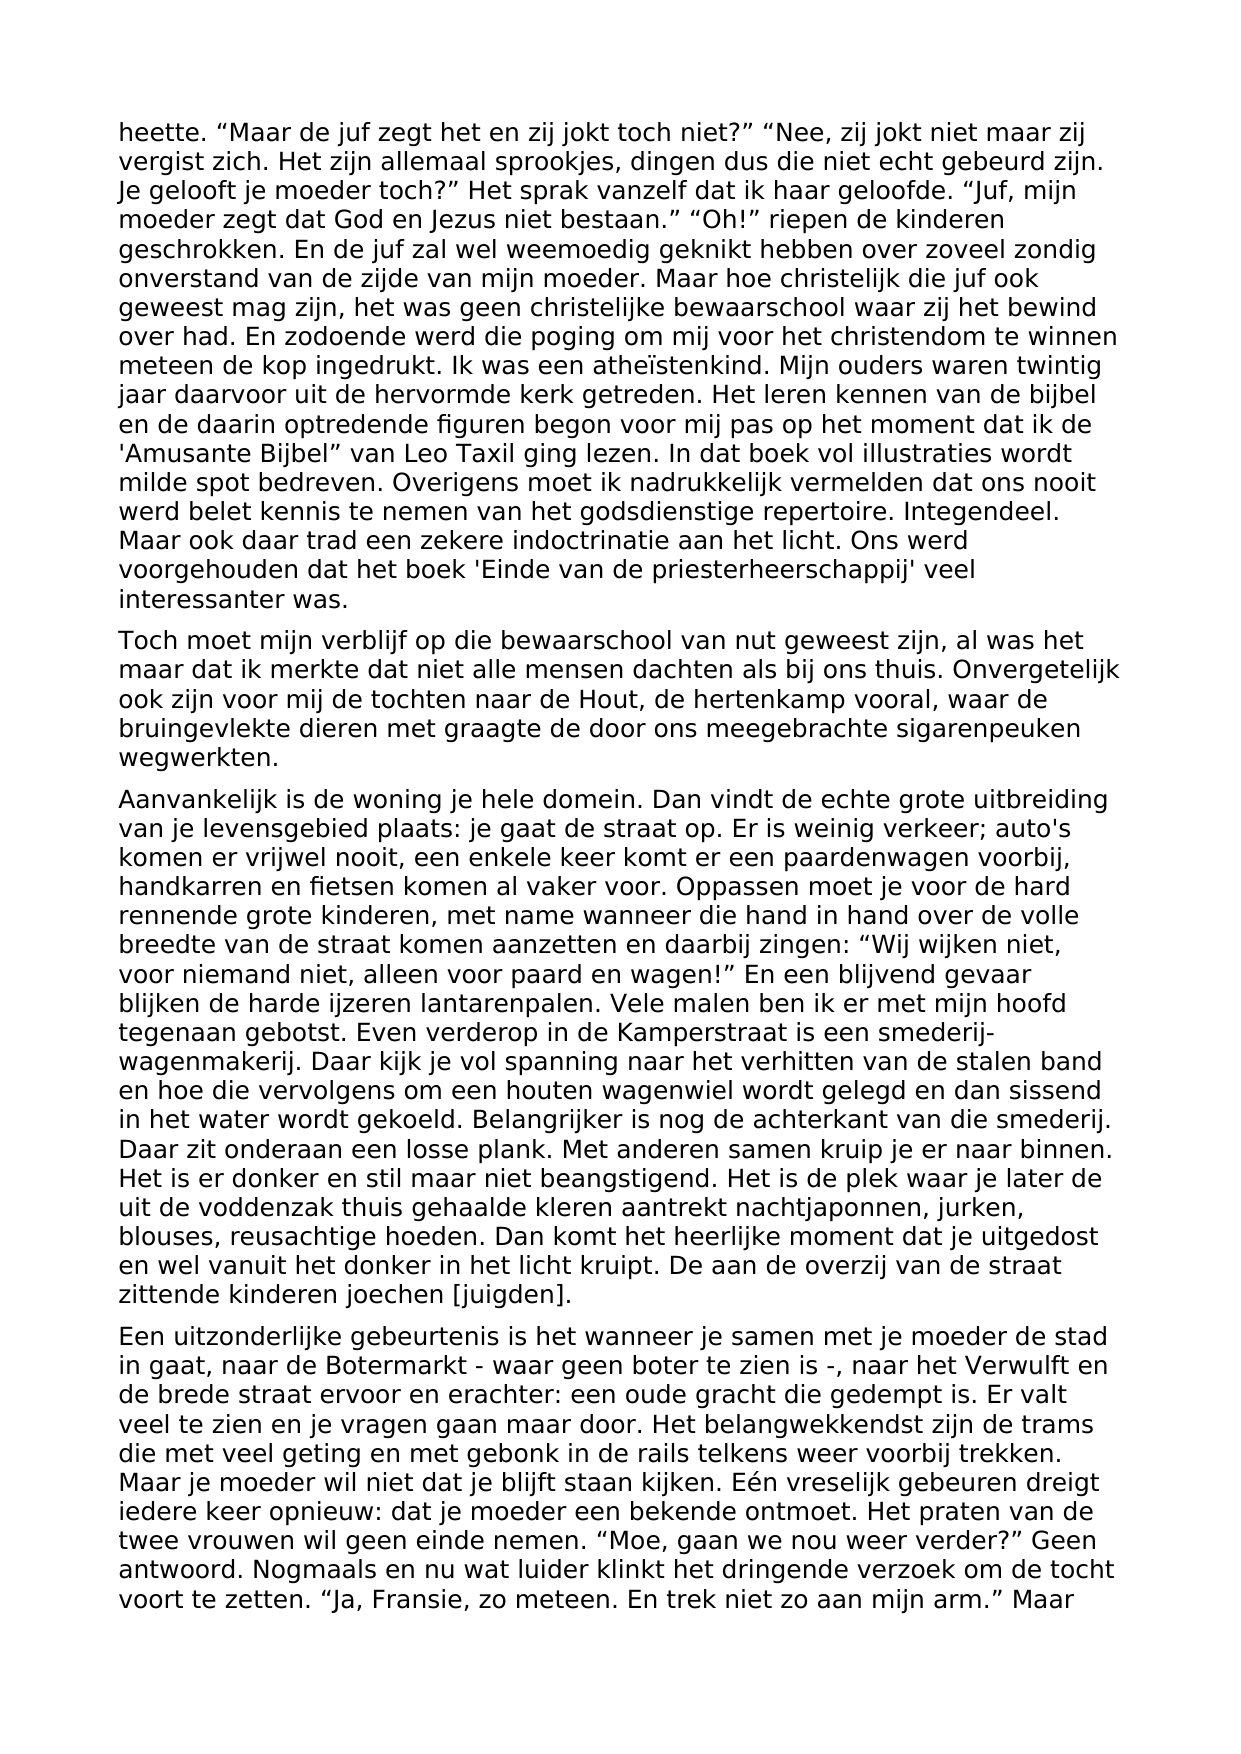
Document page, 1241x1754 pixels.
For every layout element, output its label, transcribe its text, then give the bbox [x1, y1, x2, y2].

text heette. “Maar de juf zegt het en zij jokt toch niet?” “Nee, zij jokt niet maar zij vergist zich. Het zijn allemaal sprookjes, dingen dus die niet echt gebeurd zijn. Je gelooft je moeder toch?” Het sprak vanzelf dat ik haar geloofde. “Juf, mijn moeder zegt dat God en Jezus niet bestaan.” “Oh!” riepen de kinderen geschrokken. En de juf zal wel weemoedig geknikt hebben over zoveel zondig onverstand van de zijde van mijn moeder. Maar hoe christelijk die juf ook geweest mag zijn, het was geen christelijke bewaarschool waar zij het bewind over had. En zodoende werd die poging om mij voor het christendom te winnen meteen de kop ingedrukt. Ik was een atheïstenkind. Mijn ouders waren twintig jaar daarvoor uit de hervormde kerk getreden. Het leren kennen van de bijbel en de daarin optredende figuren begon voor mij pas op het moment dat ik de 'Amusante Bijbel” van Leo Taxil ging lezen. In dat boek vol illustraties wordt milde spot bedreven. Overigens moet ik nadrukkelijk vermelden dat ons nooit werd belet kennis te nemen van het godsdienstige repertoire. Integendeel. Maar ook daar trad een zekere indoctrinatie aan het licht. Ons werd voorgehouden dat het boek 'Einde van de priesterheerschappij' veel interessanter was. [118, 118, 1122, 614]
text Aanvankelijk is de woning je hele domein. Dan vindt de echte grote uitbreiding van je levensgebied plaats: je gaat de straat op. Er is weinig verkeer; auto's komen er vrijwel nooit, een enkele keer komt er een paardenwagen voorbij, handkarren en fietsen komen al vaker voor. Oppassen moet je voor de hard rennende grote kinderen, met name wanneer die hand in hand over de volle breedte van de straat komen aanzetten en daarbij zingen: “Wij wijken niet, voor niemand niet, alleen voor paard en wagen!” En een blijvend gevaar blijken de harde ijzeren lantarenpalen. Vele malen ben ik er met mijn hoofd tegenaan gebotst. Even verderop in de Kamperstraat is een smederij-wagenmakerij. Daar kijk je vol spanning naar het verhitten van de stalen band en hoe die vervolgens om een houten wagenwiel wordt gelegd en dan sissend in het water wordt gekoeld. Belangrijker is nog de achterkant van die smederij. Daar zit onderaan een losse plank. Met anderen samen kruip je er naar binnen. Het is er donker en stil maar niet beangstigend. Het is de plek waar je later de uit de voddenzak thuis gehaalde kleren aantrekt nachtjaponnen, jurken, blouses, reusachtige hoeden. Dan komt het heerlijke moment dat je uitgedost en wel vanuit het donker in het licht kruipt. De aan de overzij van de straat zittende kinderen joechen [juigden]. [118, 785, 1122, 1310]
text Een uitzonderlijke gebeurtenis is het wanneer je samen met je moeder de stad in gaat, naar de Botermarkt - waar geen boter te zien is -, naar het Verwulft en de brede straat ervoor en erachter: een oude gracht die gedempt is. Er valt veel te zien en je vragen gaan maar door. Het belangwekkendst zijn de trams die met veel geting en met gebonk in de rails telkens weer voorbij trekken. Maar je moeder wil niet dat je blijft staan kijken. Eén vreselijk gebeuren dreigt iedere keer opnieuw: dat je moeder een bekende ontmoet. Het praten van de twee vrouwen wil geen einde nemen. “Moe, gaan we nou weer verder?” Geen antwoord. Nogmaals en nu wat luider klinkt het dringende verzoek om de tocht voort te zetten. “Ja, Fransie, zo meteen. En trek niet zo aan mijn arm.” Maar [118, 1322, 1122, 1614]
text Toch moet mijn verblijf op die bewaarschool van nut geweest zijn, al was het maar dat ik merkte dat niet alle mensen dachten als bij ons thuis. Onvergetelijk ook zijn voor mij de tochten naar de Hout, de hertenkamp vooral, waar de bruingevlekte dieren met graagte de door ons meegebrachte sigarenpeuken wegwerkten. [118, 626, 1122, 772]
